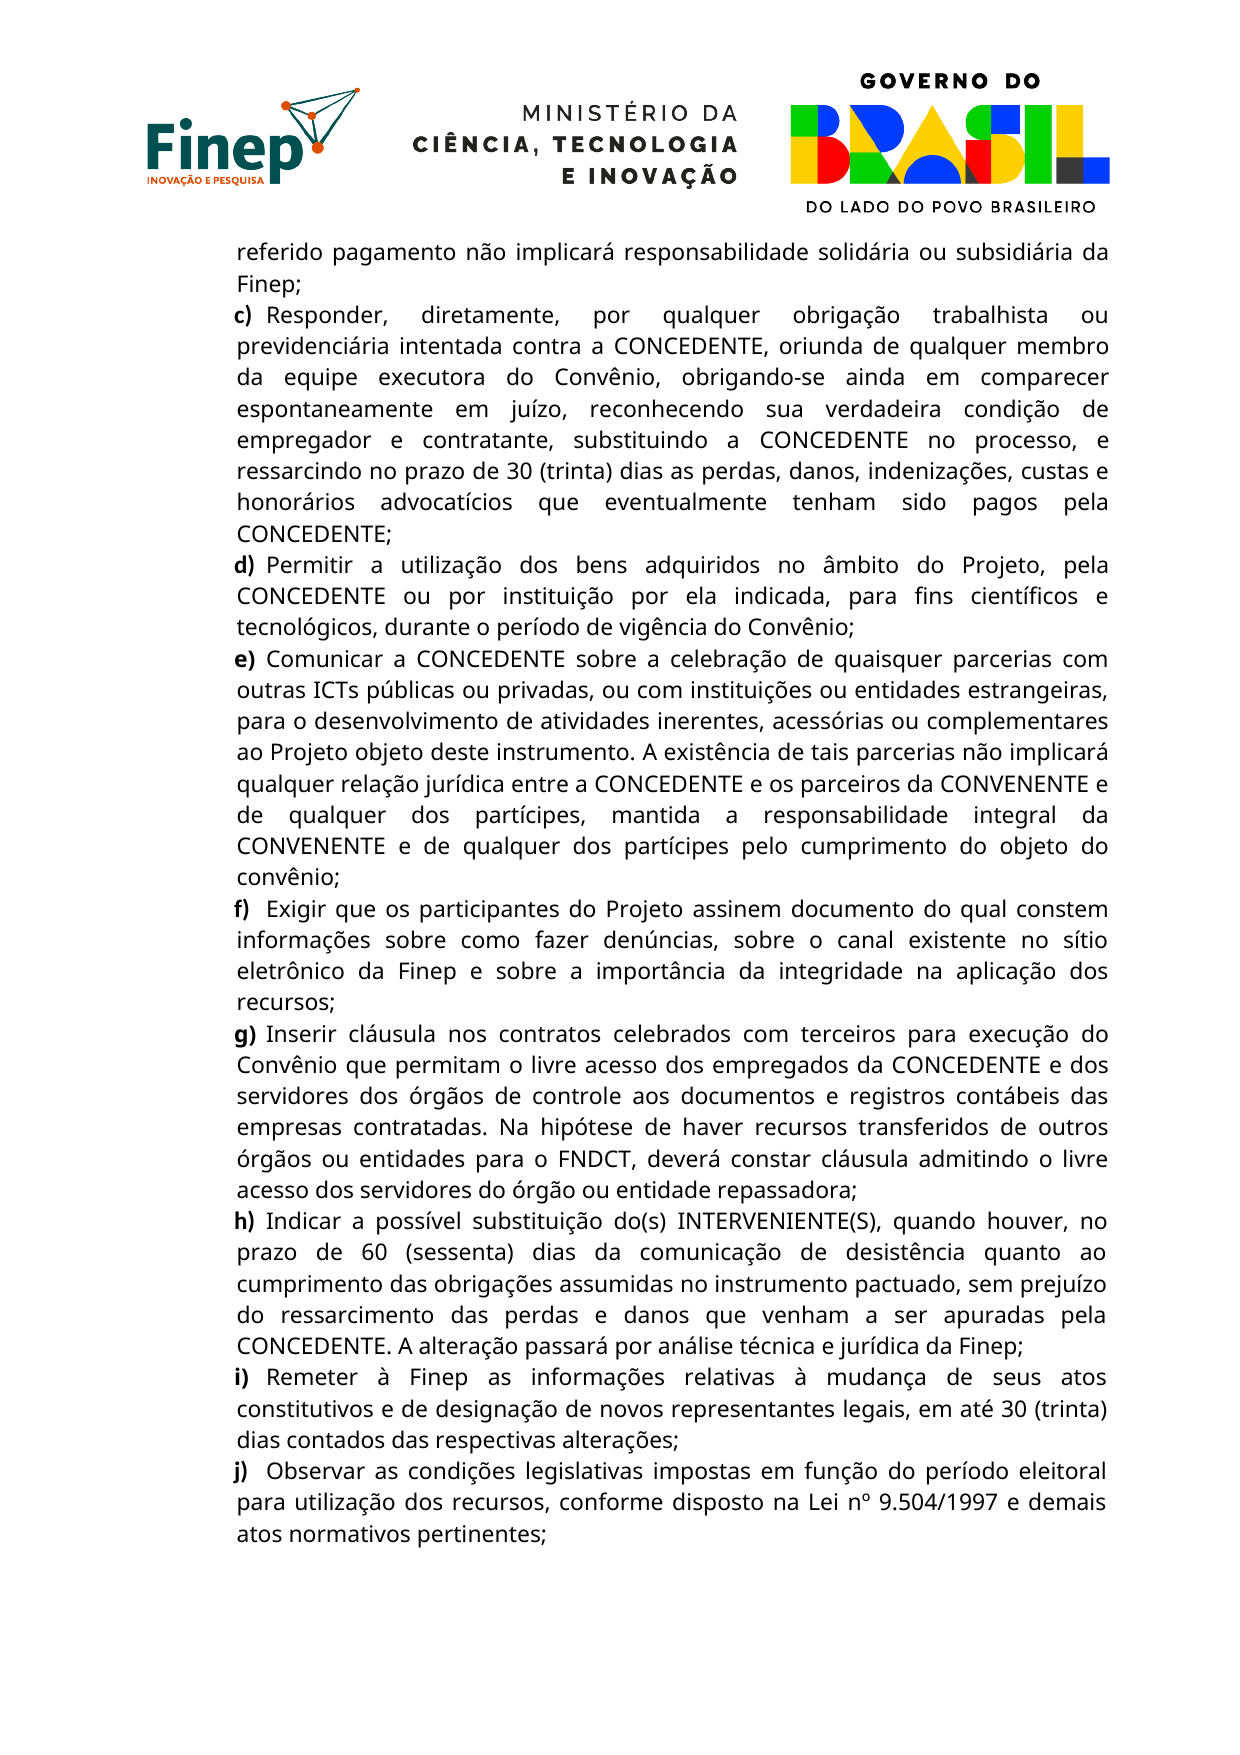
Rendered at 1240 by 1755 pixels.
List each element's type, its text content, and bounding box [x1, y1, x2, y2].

list referido pagamento não implicará responsabilidade solidária ou subsidiária da Finep; [234, 236, 1110, 299]
list Exigir que os participantes do Projeto assinem documento do qual constem informações sobre como fazer denúncias, sobre o canal existente no sítio eletrônico da Finep e sobre a importância da integridade na aplicação dos recursos; [234, 892, 1110, 1017]
list Permitir a utilização dos bens adquiridos no âmbito do Projeto, pela CONCEDENTE ou por instituição por ela indicada, para fins científicos e tecnológicos, durante o período de vigência do Convênio; [234, 549, 1110, 642]
list Remeter à Finep as informações relativas à mudança de seus atos constitutivos e de designação de novos representantes legais, em até 30 (trinta) dias contados das respectivas alterações; [234, 1361, 1108, 1455]
list Responder, diretamente, por qualquer obrigação trabalhista ou previdenciária intentada contra a CONCEDENTE, oriunda de qualquer membro da equipe executora do Convênio, obrigando-se ainda em comparecer espontaneamente em juízo, reconhecendo sua verdadeira condição de empregador e contratante, substituindo a CONCEDENTE no processo, e ressarcindo no prazo de 30 (trinta) dias as perdas, danos, indenizações, custas e honorários advocatícios que eventualmente tenham sido pagos pela CONCEDENTE; [234, 299, 1110, 549]
list Indicar a possível substituição do(s) INTERVENIENTE(S), quando houver, no prazo de 60 (sessenta) dias da comunicação de desistência quanto ao cumprimento das obrigações assumidas no instrumento pactuado, sem prejuízo do ressarcimento das perdas e danos que venham a ser apuradas pela CONCEDENTE. A alteração passará por análise técnica e jurídica da Finep; [234, 1205, 1108, 1361]
list Inserir cláusula nos contratos celebrados com terceiros para execução do Convênio que permitam o livre acesso dos empregados da CONCEDENTE e dos servidores dos órgãos de controle aos documentos e registros contábeis das empresas contratadas. Na hipótese de haver recursos transferidos de outros órgãos ou entidades para o FNDCT, deverá constar cláusula admitindo o livre acesso dos servidores do órgão ou entidade repassadora; [234, 1017, 1110, 1205]
list Observar as condições legislativas impostas em função do período eleitoral para utilização dos recursos, conforme disposto na Lei nº 9.504/1997 e demais atos normativos pertinentes; [234, 1455, 1108, 1549]
list Comunicar a CONCEDENTE sobre a celebração de quaisquer parcerias com outras ICTs públicas ou privadas, ou com instituições ou entidades estrangeiras, para o desenvolvimento de atividades inerentes, acessórias ou complementares ao Projeto objeto deste instrumento. A existência de tais parcerias não implicará qualquer relação jurídica entre a CONCEDENTE e os parceiros da CONVENENTE e de qualquer dos partícipes, mantida a responsabilidade integral da CONVENENTE e de qualquer dos partícipes pelo cumprimento do objeto do convênio; [234, 642, 1110, 892]
